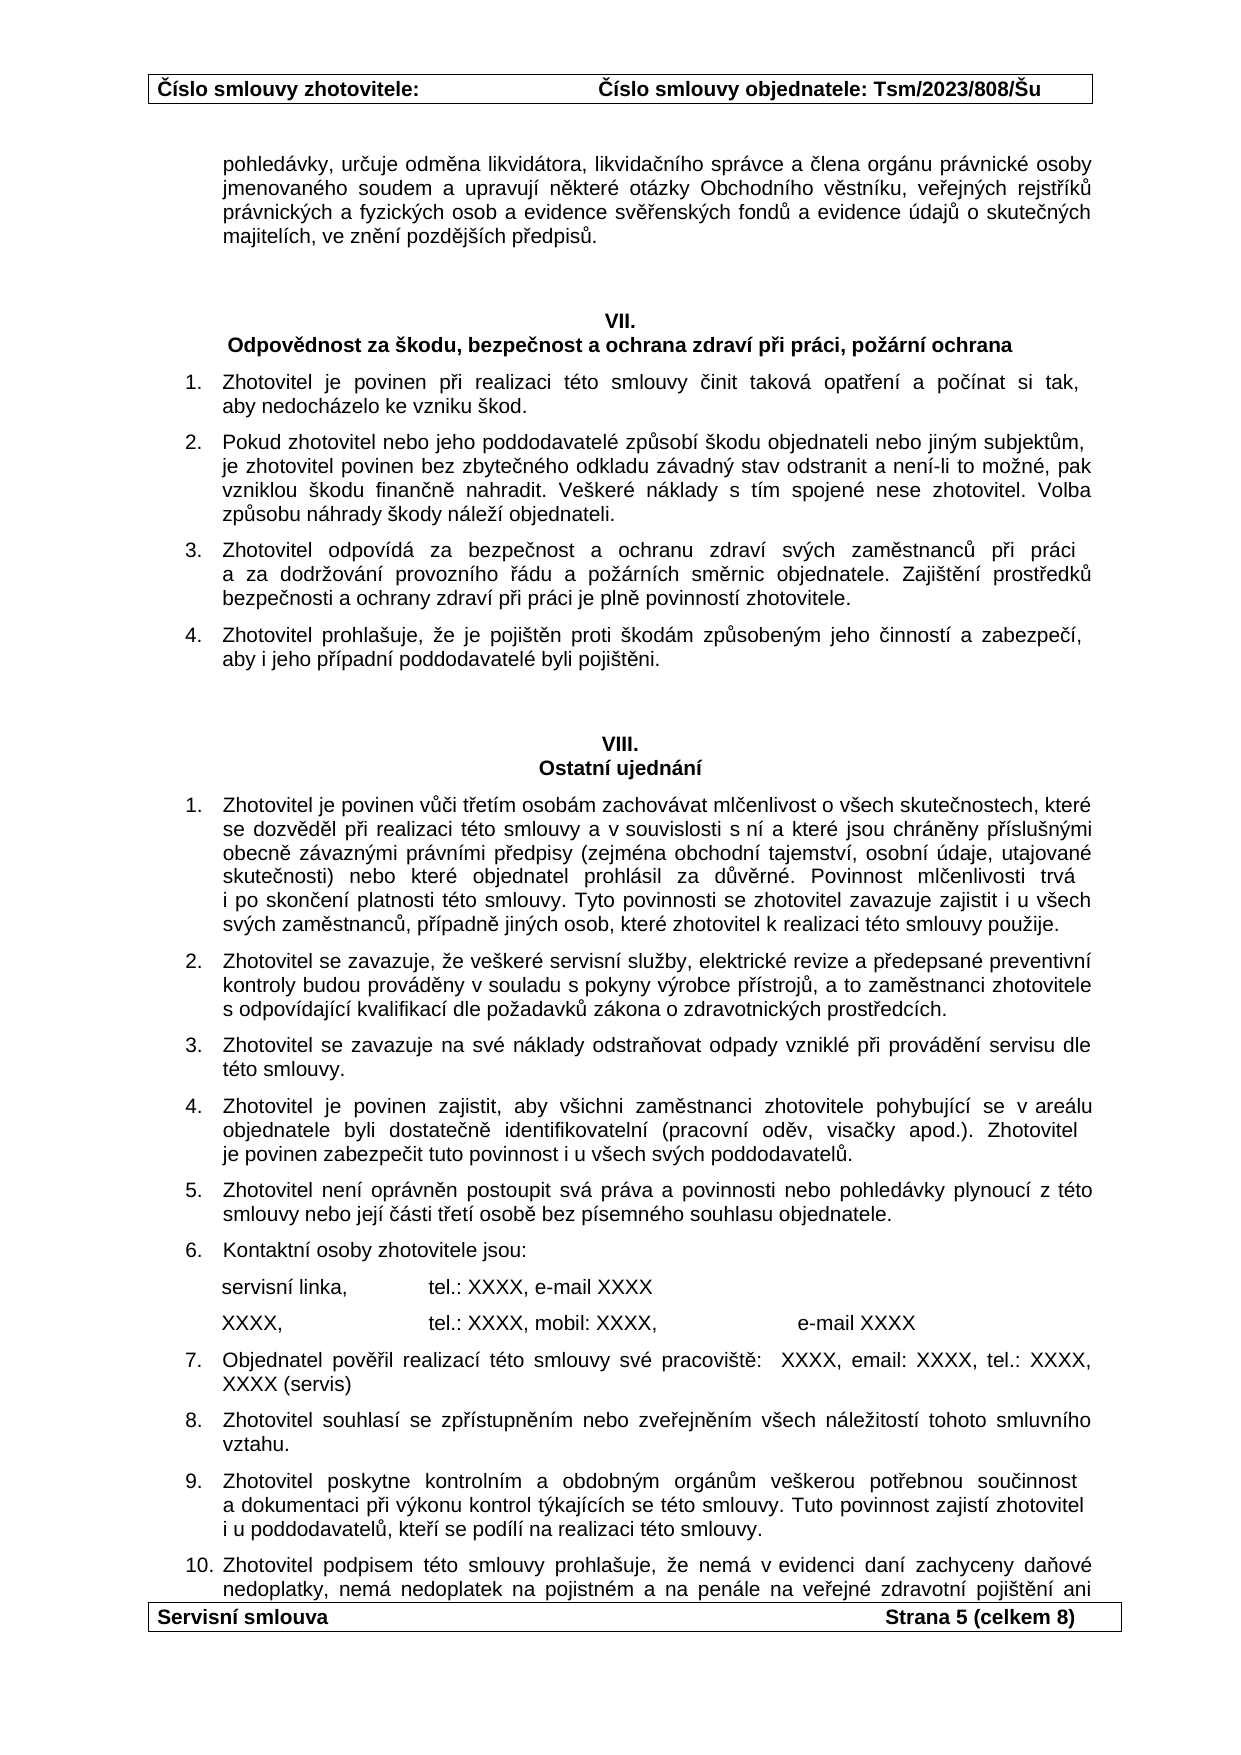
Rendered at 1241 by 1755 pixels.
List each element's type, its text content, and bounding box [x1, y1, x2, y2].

list pohledávky, určuje odměna likvidátora, likvidačního správce a člena orgánu právnické osoby jmenovaného soudem a upravují některé otázky Obchodního věstníku, veřejných rejstříků právnických a fyzických osob a evidence svěřenských fondů a evidence údajů o skutečných majitelích, ve znění pozdějších předpisů. [185, 152, 1093, 248]
list Zhotovitel je povinen zajistit, aby všichni zaměstnanci zhotovitele pohybující se v areálu objednatele byli dostatečně identifikovatelní (pracovní oděv, visačky apod.). Zhotovitel je povinen zabezpečit tuto povinnost i u všech svých poddodavatelů. [185, 1093, 1093, 1165]
list Zhotovitel souhlasí se zpřístupněním nebo zveřejněním všech náležitostí tohoto smluvního vztahu. [185, 1408, 1093, 1456]
list Zhotovitel podpisem této smlouvy prohlašuje, že nemá v evidenci daní zachyceny daňové nedoplatky, nemá nedoplatek na pojistném a na penále na veřejné zdravotní pojištění ani [185, 1553, 1093, 1601]
list Zhotovitel poskytne kontrolním a obdobným orgánům veškerou potřebnou součinnost a dokumentaci při výkonu kontrol týkajících se této smlouvy. Tuto povinnost zajistí zhotovitel i u poddodavatelů, kteří se podílí na realizaci této smlouvy. [185, 1468, 1093, 1540]
list Zhotovitel je povinen vůči třetím osobám zachovávat mlčenlivost o všech skutečnostech, které se dozvěděl při realizaci této smlouvy a v souvislosti s ní a které jsou chráněny příslušnými obecně závaznými právními předpisy (zejména obchodní tajemství, osobní údaje, utajované skutečnosti) nebo které objednatel prohlásil za důvěrné. Povinnost mlčenlivosti trvá i po skončení platnosti této smlouvy. Tyto povinnosti se zhotovitel zavazuje zajistit i u všech svých zaměstnanců, případně jiných osob, které zhotovitel k realizaci této smlouvy použije. [185, 792, 1093, 936]
list Zhotovitel se zavazuje na své náklady odstraňovat odpady vzniklé při provádění servisu dle této smlouvy. [185, 1033, 1093, 1081]
list Kontaktní osoby zhotovitele jsou: [185, 1238, 1093, 1262]
text VII. [148, 309, 1093, 333]
text VIII. [148, 732, 1093, 756]
list Objednatel pověřil realizací této smlouvy své pracoviště: XXXX, email: XXXX, tel.: XXXX, XXXX (servis) [185, 1348, 1093, 1396]
list Zhotovitel prohlašuje, že je pojištěn proti škodám způsobeným jeho činností a zabezpečí, aby i jeho případní poddodavatelé byli pojištěni. [185, 623, 1093, 671]
text XXXX, tel.: XXXX, mobil: XXXX, e-mail XXXX [221, 1311, 1093, 1335]
list Zhotovitel je povinen při realizaci této smlouvy činit taková opatření a počínat si tak, aby nedocházelo ke vzniku škod. [185, 369, 1093, 417]
text Odpovědnost za škodu, bezpečnost a ochrana zdraví při práci, požární ochrana [148, 333, 1093, 357]
list Zhotovitel odpovídá za bezpečnost a ochranu zdraví svých zaměstnanců při práci a za dodržování provozního řádu a požárních směrnic objednatele. Zajištění prostředků bezpečnosti a ochrany zdraví při práci je plně povinností zhotovitele. [185, 538, 1093, 610]
text servisní linka, tel.: XXXX, e-mail XXXX [221, 1275, 1093, 1299]
list Zhotovitel se zavazuje, že veškeré servisní služby, elektrické revize a předepsané preventivní kontroly budou prováděny v souladu s pokyny výrobce přístrojů, a to zaměstnanci zhotovitele s odpovídající kvalifikací dle požadavků zákona o zdravotnických prostředcích. [185, 949, 1093, 1021]
text Ostatní ujednání [148, 756, 1093, 780]
list Zhotovitel není oprávněn postoupit svá práva a povinnosti nebo pohledávky plynoucí z této smlouvy nebo její části třetí osobě bez písemného souhlasu objednatele. [185, 1178, 1093, 1226]
list Pokud zhotovitel nebo jeho poddodavatelé způsobí škodu objednateli nebo jiným subjektům, je zhotovitel povinen bez zbytečného odkladu závadný stav odstranit a není-li to možné, pak vzniklou škodu finančně nahradit. Veškeré náklady s tím spojené nese zhotovitel. Volba způsobu náhrady škody náleží objednateli. [185, 430, 1093, 526]
